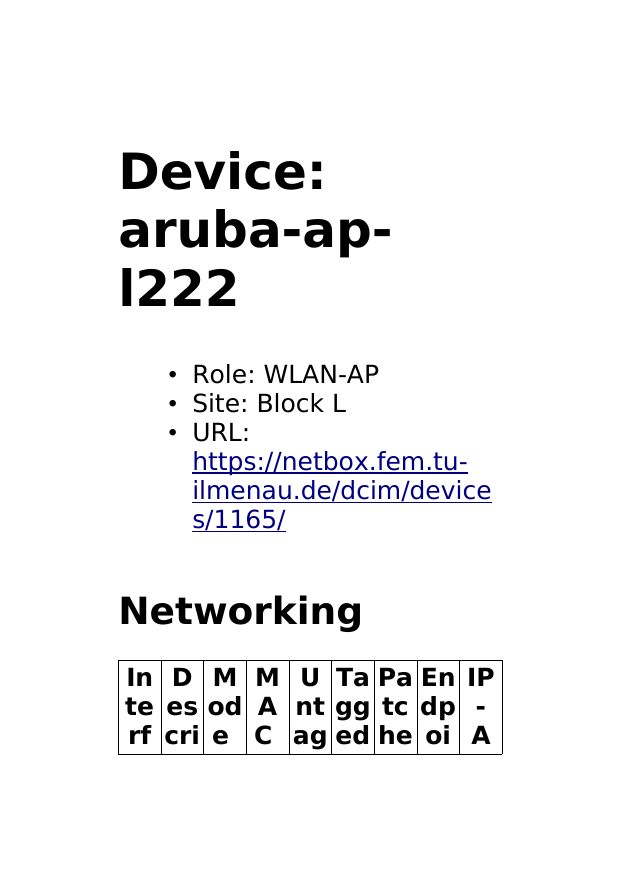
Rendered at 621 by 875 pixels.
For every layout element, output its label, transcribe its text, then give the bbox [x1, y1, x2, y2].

subtitle Networking [118, 589, 502, 633]
list Role: WLAN-AP [177, 360, 502, 389]
list URL: https://netbox.fem.tu-ilmenau.de/dcim/devices/1165/ [177, 418, 502, 535]
table_header Untag [290, 661, 331, 754]
table_header IP-A [460, 661, 502, 754]
list Site: Block L [177, 389, 502, 418]
table_header Endpoi [418, 661, 459, 754]
table_header Tagged [332, 661, 374, 754]
table_header Patche [375, 661, 417, 754]
table_header Mode [204, 661, 246, 754]
table_header MAC [247, 661, 289, 754]
table_header Descri [162, 661, 203, 754]
table_header Interf [119, 661, 161, 754]
subtitle Device: aruba-ap-l222 [118, 143, 502, 318]
